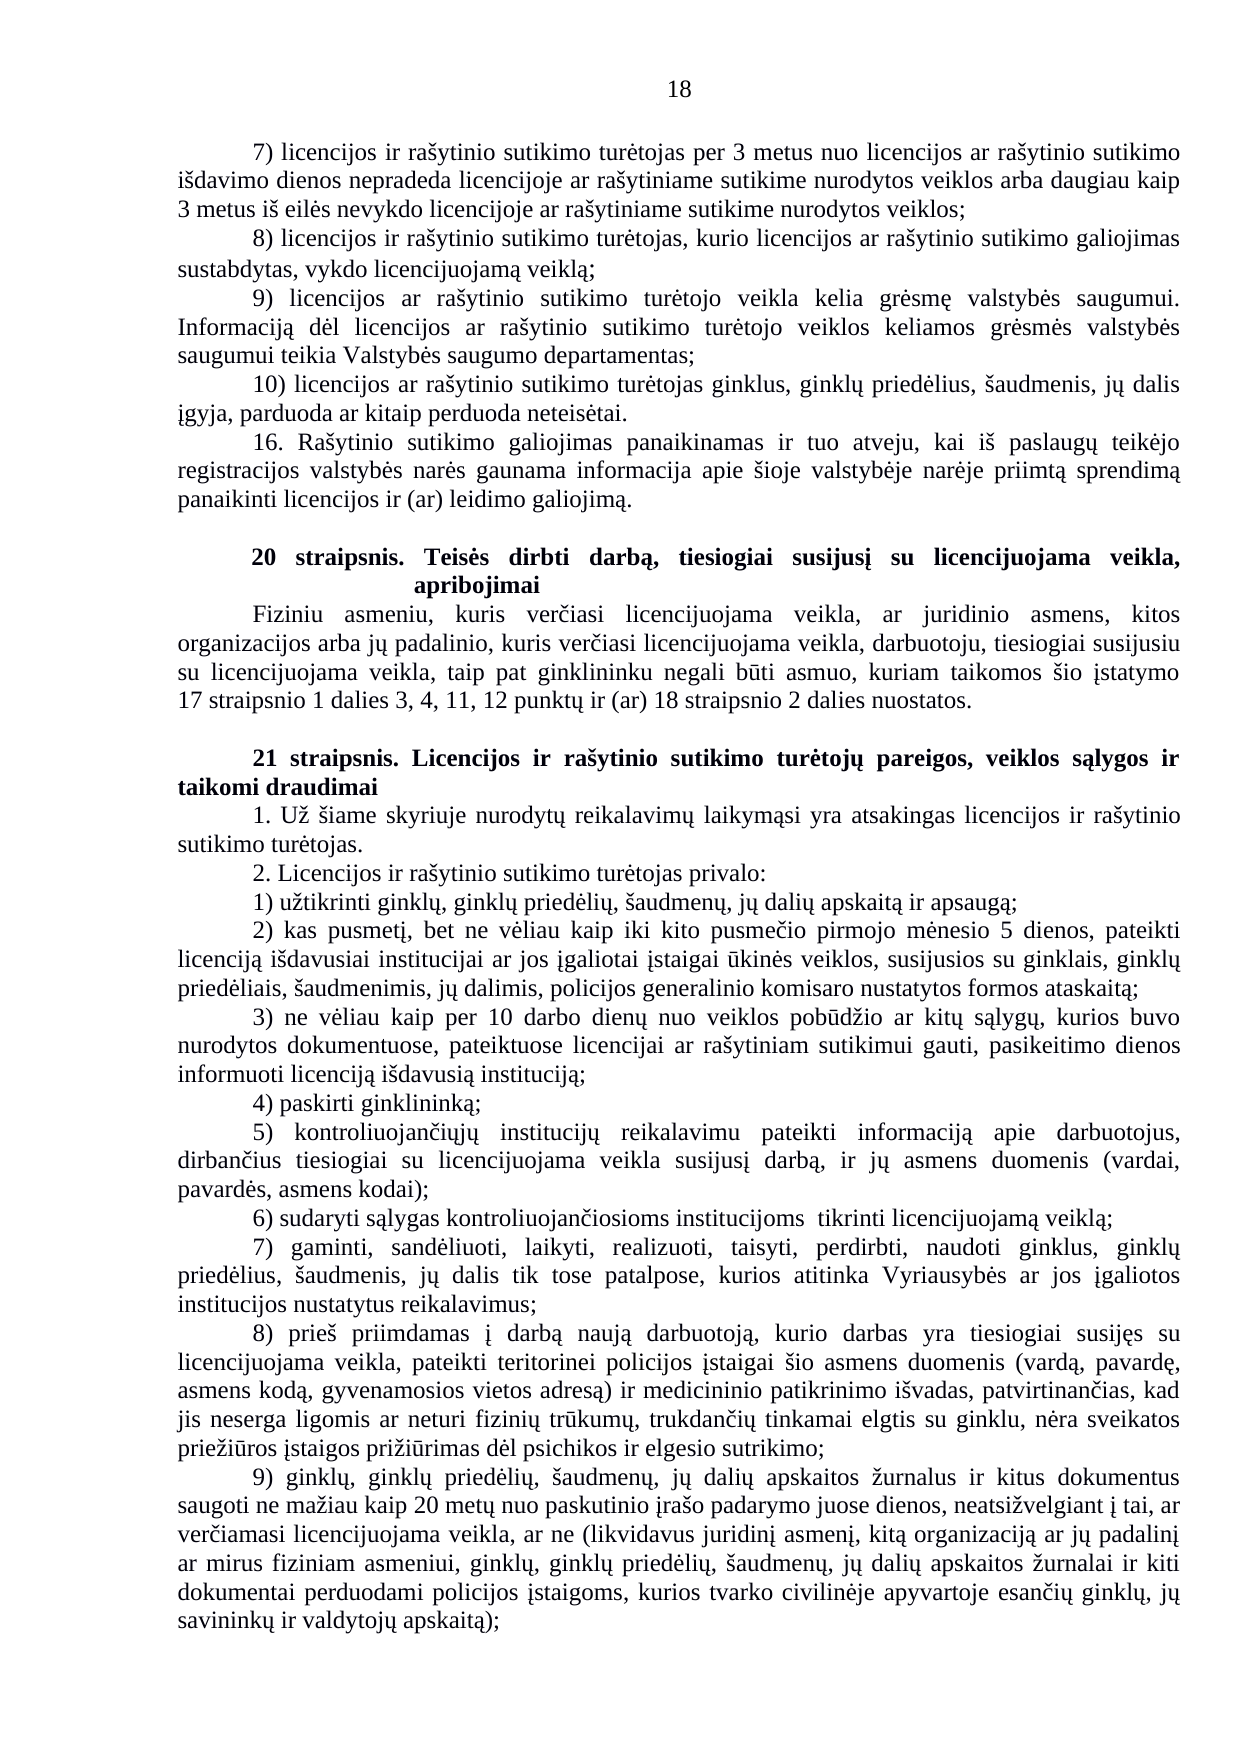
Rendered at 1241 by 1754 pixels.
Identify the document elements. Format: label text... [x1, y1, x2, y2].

text 7) gaminti, sandėliuoti, laikyti, realizuoti, taisyti, perdirbti, naudoti ginklus, ginklų priedėlius, šaudmenis, jų dalis tik tose patalpose, kurios atitinka Vyriausybės ar jos įgaliotos institucijos nustatytus reikalavimus; [177, 1232, 1181, 1318]
text 1) užtikrinti ginklų, ginklų priedėlių, šaudmenų, jų dalių apskaitą ir apsaugą; [177, 887, 1181, 915]
text 9) licencijos ar rašytinio sutikimo turėtojo veikla kelia grėsmę valstybės saugumui. Informaciją dėl licencijos ar rašytinio sutikimo turėtojo veiklos keliamos grėsmės valstybės saugumui teikia Valstybės saugumo departamentas; [177, 283, 1181, 369]
text 9) ginklų, ginklų priedėlių, šaudmenų, jų dalių apskaitos žurnalus ir kitus dokumentus saugoti ne mažiau kaip 20 metų nuo paskutinio įrašo padarymo juose dienos, neatsižvelgiant į tai, ar verčiamasi licencijuojama veikla, ar ne (likvidavus juridinį asmenį, kitą organizaciją ar jų padalinį ar mirus fiziniam asmeniui, ginklų, ginklų priedėlių, šaudmenų, jų dalių apskaitos žurnalai ir kiti dokumentai perduodami policijos įstaigoms, kurios tvarko civilinėje apyvartoje esančių ginklų, jų savininkų ir valdytojų apskaitą); [177, 1462, 1181, 1634]
text 6) sudaryti sąlygas kontroliuojančiosioms institucijoms tikrinti licencijuojamą veiklą; [177, 1203, 1181, 1232]
text Fiziniu asmeniu, kuris verčiasi licencijuojama veikla, ar juridinio asmens, kitos organizacijos arba jų padalinio, kuris verčiasi licencijuojama veikla, darbuotoju, tiesiogiai susijusiu su licencijuojama veikla, taip pat ginklininku negali būti asmuo, kuriam taikomos šio įstatymo 17 straipsnio 1 dalies 3, 4, 11, 12 punktų ir (ar) 18 straipsnio 2 dalies nuostatos. [177, 599, 1181, 714]
text 2) kas pusmetį, bet ne vėliau kaip iki kito pusmečio pirmojo mėnesio 5 dienos, pateikti licenciją išdavusiai institucijai ar jos įgaliotai įstaigai ūkinės veiklos, susijusios su ginklais, ginklų priedėliais, šaudmenimis, jų dalimis, policijos generalinio komisaro nustatytos formos ataskaitą; [177, 915, 1181, 1002]
text 5) kontroliuojančiųjų institucijų reikalavimu pateikti informaciją apie darbuotojus, dirbančius tiesiogiai su licencijuojama veikla susijusį darbą, ir jų asmens duomenis (vardai, pavardės, asmens kodai); [177, 1117, 1181, 1203]
text 4) paskirti ginklininką; [177, 1088, 1181, 1117]
text 3) ne vėliau kaip per 10 darbo dienų nuo veiklos pobūdžio ar kitų sąlygų, kurios buvo nurodytos dokumentuose, pateiktuose licencijai ar rašytiniam sutikimui gauti, pasikeitimo dienos informuoti licenciją išdavusią instituciją; [177, 1002, 1181, 1088]
text 1. Už šiame skyriuje nurodytų reikalavimų laikymąsi yra atsakingas licencijos ir rašytinio sutikimo turėtojas. [177, 800, 1181, 858]
text 2. Licencijos ir rašytinio sutikimo turėtojas privalo: [177, 858, 1181, 887]
text 20 straipsnis. Teisės dirbti darbą, tiesiogiai susijusį su licencijuojama veikla, apribojimai [251, 542, 1181, 599]
text 21 straipsnis. Licencijos ir rašytinio sutikimo turėtojų pareigos, veiklos sąlygos ir taikomi draudimai [177, 743, 1181, 800]
text 7) licencijos ir rašytinio sutikimo turėtojas per 3 metus nuo licencijos ar rašytinio sutikimo išdavimo dienos nepradeda licencijoje ar rašytiniame sutikime nurodytos veiklos arba daugiau kaip 3 metus iš eilės nevykdo licencijoje ar rašytiniame sutikime nurodytos veiklos; [177, 137, 1181, 223]
text 10) licencijos ar rašytinio sutikimo turėtojas ginklus, ginklų priedėlius, šaudmenis, jų dalis įgyja, parduoda ar kitaip perduoda neteisėtai. [177, 369, 1181, 427]
text 8) prieš priimdamas į darbą naują darbuotoją, kurio darbas yra tiesiogiai susijęs su licencijuojama veikla, pateikti teritorinei policijos įstaigai šio asmens duomenis (vardą, pavardę, asmens kodą, gyvenamosios vietos adresą) ir medicininio patikrinimo išvadas, patvirtinančias, kad jis neserga ligomis ar neturi fizinių trūkumų, trukdančių tinkamai elgtis su ginklu, nėra sveikatos priežiūros įstaigos prižiūrimas dėl psichikos ir elgesio sutrikimo; [177, 1318, 1181, 1462]
text 8) licencijos ir rašytinio sutikimo turėtojas, kurio licencijos ar rašytinio sutikimo galiojimas sustabdytas, vykdo licencijuojamą veiklą; [177, 223, 1181, 283]
text 16. Rašytinio sutikimo galiojimas panaikinamas ir tuo atveju, kai iš paslaugų teikėjo registracijos valstybės narės gaunama informacija apie šioje valstybėje narėje priimtą sprendimą panaikinti licencijos ir (ar) leidimo galiojimą. [177, 427, 1181, 513]
